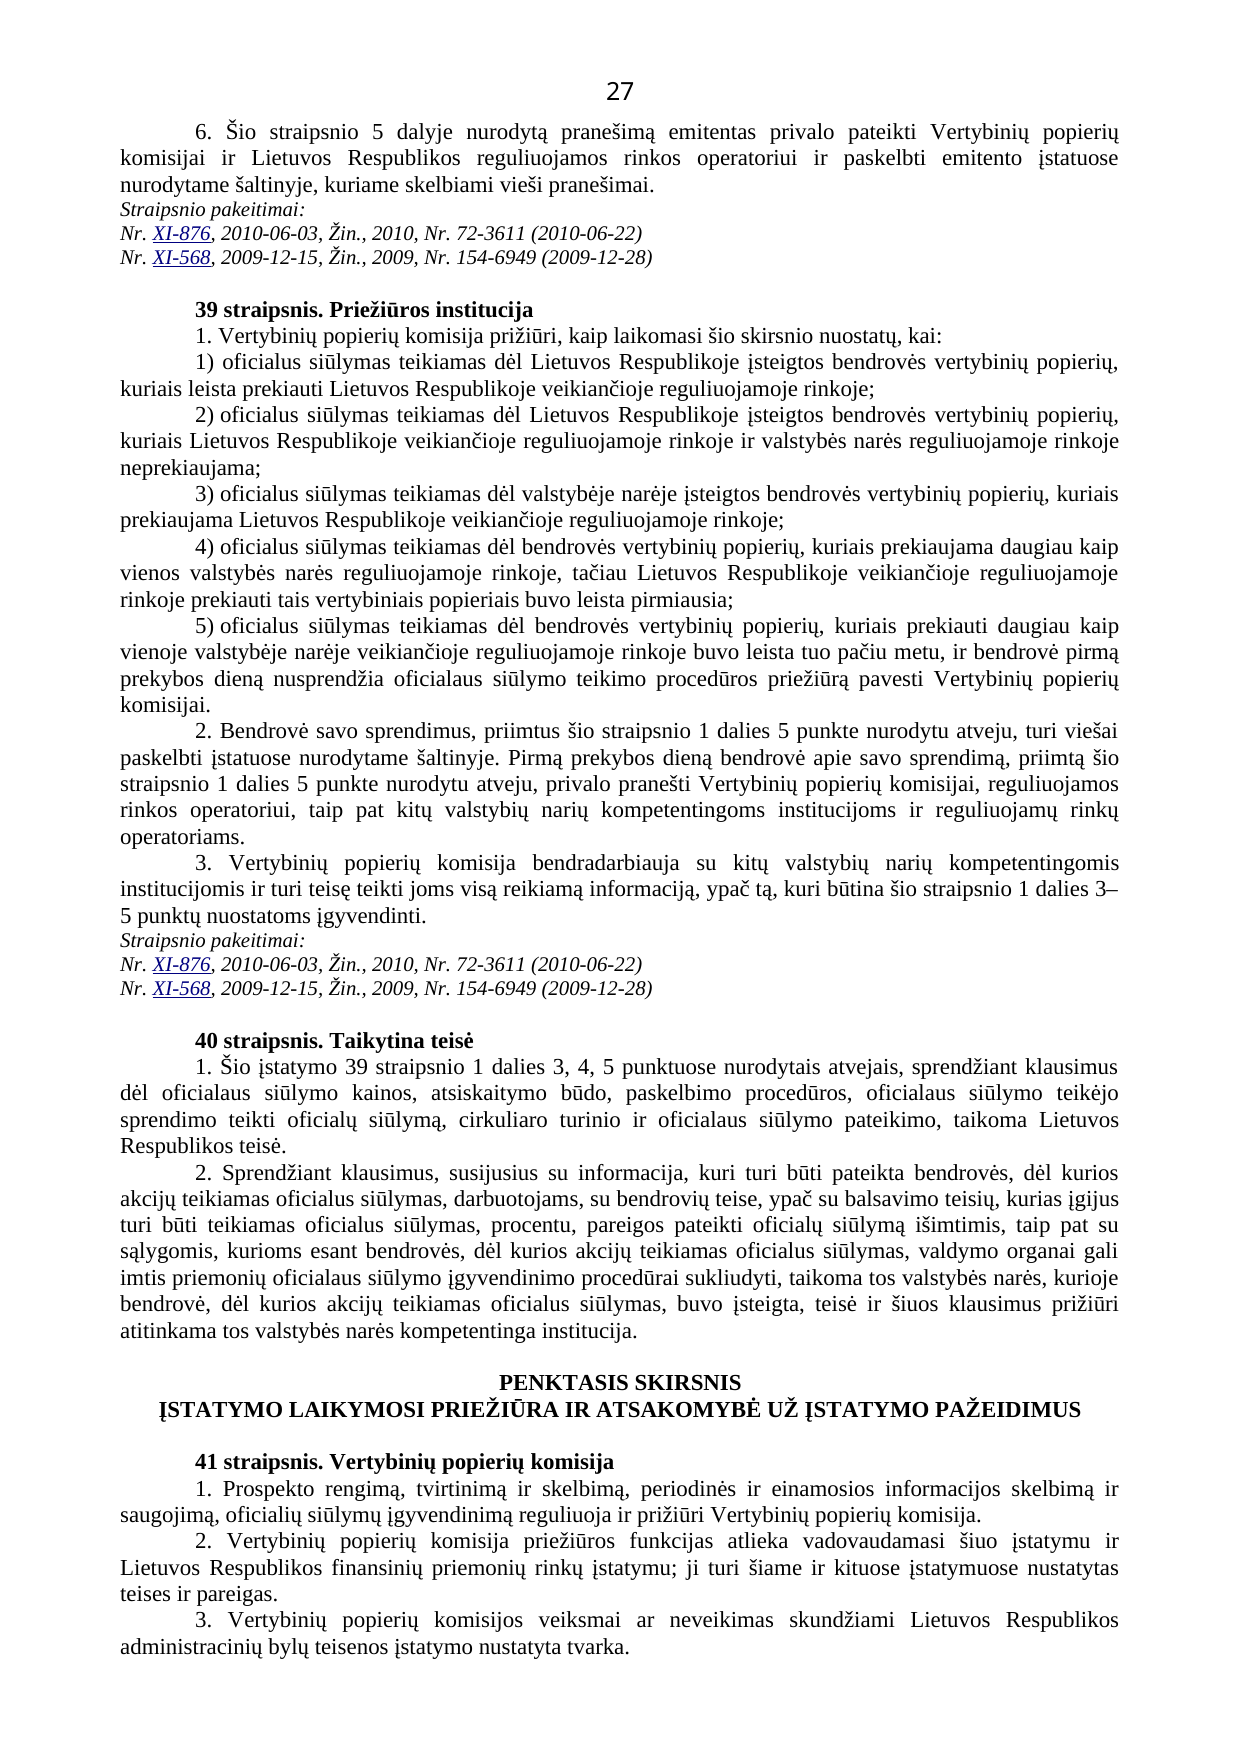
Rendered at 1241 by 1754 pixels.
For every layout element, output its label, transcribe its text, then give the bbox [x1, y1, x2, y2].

text 2) oficialus siūlymas teikiamas dėl Lietuvos Respublikoje įsteigtos bendrovės vertybinių popierių, kuriais Lietuvos Respublikoje veikiančioje reguliuojamoje rinkoje ir valstybės narės reguliuojamoje rinkoje neprekiaujama; [120, 401, 1120, 480]
subtitle ĮSTATYMO LAIKYMOSI PRIEŽIŪRA IR ATSAKOMYBĖ UŽ ĮSTATYMO PAŽEIDIMUS [120, 1396, 1120, 1422]
text 2. Bendrovė savo sprendimus, priimtus šio straipsnio 1 dalies 5 punkte nurodytu atveju, turi viešai paskelbti įstatuose nurodytame šaltinyje. Pirmą prekybos dieną bendrovė apie savo sprendimą, priimtą šio straipsnio 1 dalies 5 punkte nurodytu atveju, privalo pranešti Vertybinių popierių komisijai, reguliuojamos rinkos operatoriui, taip pat kitų valstybių narių kompetentingoms institucijoms ir reguliuojamų rinkų operatoriams. [120, 717, 1120, 849]
text Nr. XI-568, 2009-12-15, Žin., 2009, Nr. 154-6949 (2009-12-28) [120, 245, 1120, 269]
text 1. Vertybinių popierių komisija prižiūri, kaip laikomasi šio skirsnio nuostatų, kai: [120, 322, 1120, 348]
text 41 straipsnis. Vertybinių popierių komisija [120, 1448, 1120, 1475]
text 40 straipsnis. Taikytina teisė [120, 1027, 1120, 1053]
text 3. Vertybinių popierių komisijos veiksmai ar neveikimas skundžiami Lietuvos Respublikos administracinių bylų teisenos įstatymo nustatyta tvarka. [120, 1607, 1120, 1659]
text 3) oficialus siūlymas teikiamas dėl valstybėje narėje įsteigtos bendrovės vertybinių popierių, kuriais prekiaujama Lietuvos Respublikoje veikiančioje reguliuojamoje rinkoje; [120, 480, 1120, 533]
text 39 straipsnis. Priežiūros institucija [120, 296, 1120, 322]
text Nr. XI-876, 2010-06-03, Žin., 2010, Nr. 72-3611 (2010-06-22) [120, 952, 1120, 976]
text Nr. XI-568, 2009-12-15, Žin., 2009, Nr. 154-6949 (2009-12-28) [120, 976, 1120, 1000]
text 5) oficialus siūlymas teikiamas dėl bendrovės vertybinių popierių, kuriais prekiauti daugiau kaip vienoje valstybėje narėje veikiančioje reguliuojamoje rinkoje buvo leista tuo pačiu metu, ir bendrovė pirmą prekybos dieną nusprendžia oficialaus siūlymo teikimo procedūros priežiūrą pavesti Vertybinių popierių komisijai. [120, 612, 1120, 717]
text Nr. XI-876, 2010-06-03, Žin., 2010, Nr. 72-3611 (2010-06-22) [120, 221, 1120, 245]
text 1) oficialus siūlymas teikiamas dėl Lietuvos Respublikoje įsteigtos bendrovės vertybinių popierių, kuriais leista prekiauti Lietuvos Respublikoje veikiančioje reguliuojamoje rinkoje; [120, 348, 1120, 401]
text 6. Šio straipsnio 5 dalyje nurodytą pranešimą emitentas privalo pateikti Vertybinių popierių komisijai ir Lietuvos Respublikos reguliuojamos rinkos operatoriui ir paskelbti emitento įstatuose nurodytame šaltinyje, kuriame skelbiami vieši pranešimai. [120, 118, 1120, 197]
text Straipsnio pakeitimai: [120, 197, 1120, 221]
text 4) oficialus siūlymas teikiamas dėl bendrovės vertybinių popierių, kuriais prekiaujama daugiau kaip vienos valstybės narės reguliuojamoje rinkoje, tačiau Lietuvos Respublikoje veikiančioje reguliuojamoje rinkoje prekiauti tais vertybiniais popieriais buvo leista pirmiausia; [120, 533, 1120, 612]
text 3. Vertybinių popierių komisija bendradarbiauja su kitų valstybių narių kompetentingomis institucijomis ir turi teisę teikti joms visą reikiamą informaciją, ypač tą, kuri būtina šio straipsnio 1 dalies 3–5 punktų nuostatoms įgyvendinti. [120, 849, 1120, 928]
text 2. Sprendžiant klausimus, susijusius su informacija, kuri turi būti pateikta bendrovės, dėl kurios akcijų teikiamas oficialus siūlymas, darbuotojams, su bendrovių teise, ypač su balsavimo teisių, kurias įgijus turi būti teikiamas oficialus siūlymas, procentu, pareigos pateikti oficialų siūlymą išimtimis, taip pat su sąlygomis, kurioms esant bendrovės, dėl kurios akcijų teikiamas oficialus siūlymas, valdymo organai gali imtis priemonių oficialaus siūlymo įgyvendinimo procedūrai sukliudyti, taikoma tos valstybės narės, kurioje bendrovė, dėl kurios akcijų teikiamas oficialus siūlymas, buvo įsteigta, teisė ir šiuos klausimus prižiūri atitinkama tos valstybės narės kompetentinga institucija. [120, 1158, 1120, 1343]
subtitle PENKTASIS SKIRSNIS [120, 1369, 1120, 1396]
text 2. Vertybinių popierių komisija priežiūros funkcijas atlieka vadovaudamasi šiuo įstatymu ir Lietuvos Respublikos finansinių priemonių rinkų įstatymu; ji turi šiame ir kituose įstatymuose nustatytas teises ir pareigas. [120, 1527, 1120, 1607]
text 1. Šio įstatymo 39 straipsnio 1 dalies 3, 4, 5 punktuose nurodytais atvejais, sprendžiant klausimus dėl oficialaus siūlymo kainos, atsiskaitymo būdo, paskelbimo procedūros, oficialaus siūlymo teikėjo sprendimo teikti oficialų siūlymą, cirkuliaro turinio ir oficialaus siūlymo pateikimo, taikoma Lietuvos Respublikos teisė. [120, 1053, 1120, 1158]
text Straipsnio pakeitimai: [120, 928, 1120, 952]
text 1. Prospekto rengimą, tvirtinimą ir skelbimą, periodinės ir einamosios informacijos skelbimą ir saugojimą, oficialių siūlymų įgyvendinimą reguliuoja ir prižiūri Vertybinių popierių komisija. [120, 1475, 1120, 1527]
